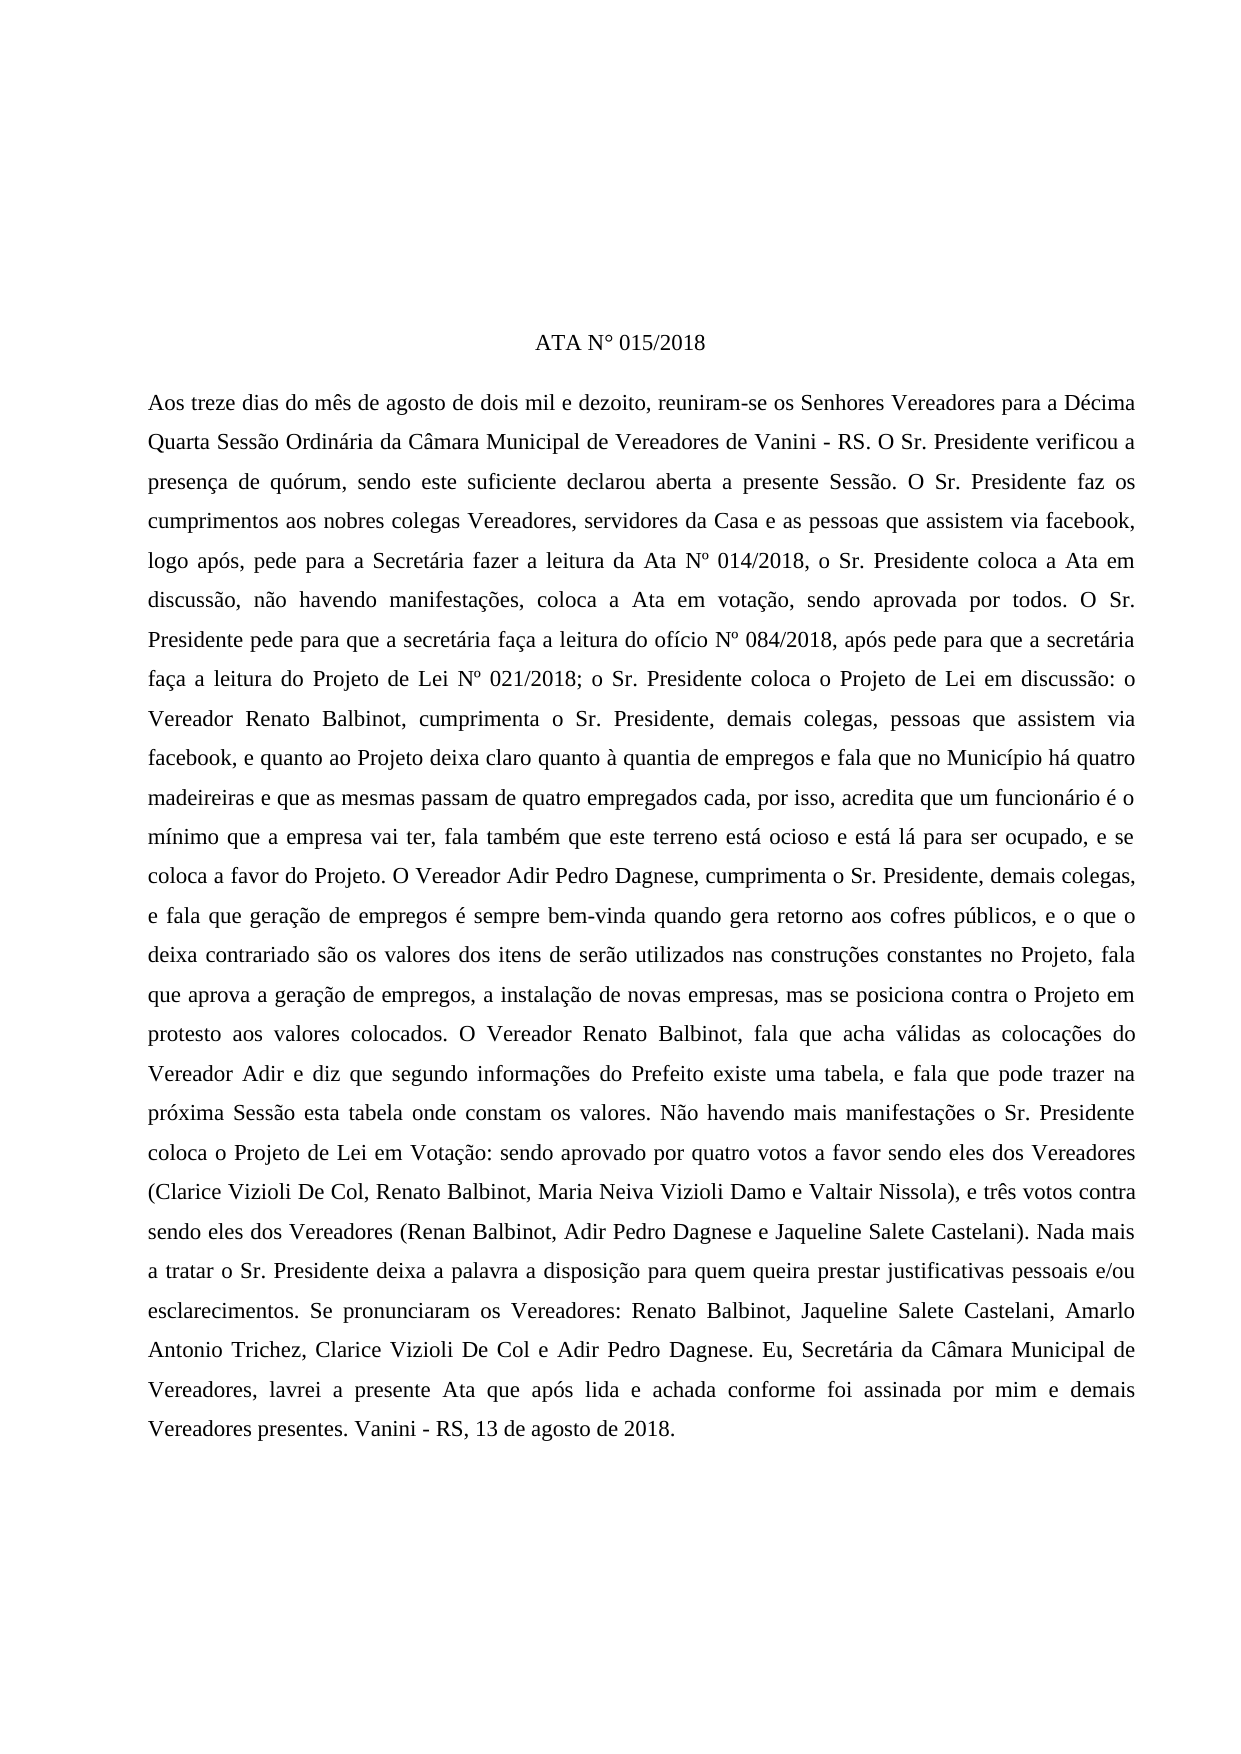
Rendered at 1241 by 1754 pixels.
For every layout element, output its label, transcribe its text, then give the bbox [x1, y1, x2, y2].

text ATA N° 015/2018 [148, 328, 1093, 355]
text Aos treze dias do mês de agosto de dois mil e dezoito, reuniram-se os Senhores Vereadores para a Décima Quarta Sessão Ordinária da Câmara Municipal de Vereadores de Vanini - RS. O Sr. Presidente verificou a presença de quórum, sendo este suficiente declarou aberta a presente Sessão. O Sr. Presidente faz os cumprimentos aos nobres colegas Vereadores, servidores da Casa e as pessoas que assistem via facebook, logo após, pede para a Secretária fazer a leitura da Ata Nº 014/2018, o Sr. Presidente coloca a Ata em discussão, não havendo manifestações, coloca a Ata em votação, sendo aprovada por todos. O Sr. Presidente pede para que a secretária faça a leitura do ofício Nº 084/2018, após pede para que a secretária faça a leitura do Projeto de Lei Nº 021/2018; o Sr. Presidente coloca o Projeto de Lei em discussão: o Vereador Renato Balbinot, cumprimenta o Sr. Presidente, demais colegas, pessoas que assistem via facebook, e quanto ao Projeto deixa claro quanto à quantia de empregos e fala que no Município há quatro madeireiras e que as mesmas passam de quatro empregados cada, por isso, acredita que um funcionário é o mínimo que a empresa vai ter, fala também que este terreno está ocioso e está lá para ser ocupado, e se coloca a favor do Projeto. O Vereador Adir Pedro Dagnese, cumprimenta o Sr. Presidente, demais colegas, e fala que geração de empregos é sempre bem-vinda quando gera retorno aos cofres públicos, e o que o deixa contrariado são os valores dos itens de serão utilizados nas construções constantes no Projeto, fala que aprova a geração de empregos, a instalação de novas empresas, mas se posiciona contra o Projeto em protesto aos valores colocados. O Vereador Renato Balbinot, fala que acha válidas as colocações do Vereador Adir e diz que segundo informações do Prefeito existe uma tabela, e fala que pode trazer na próxima Sessão esta tabela onde constam os valores. Não havendo mais manifestações o Sr. Presidente coloca o Projeto de Lei em Votação: sendo aprovado por quatro votos a favor sendo eles dos Vereadores (Clarice Vizioli De Col, Renato Balbinot, Maria Neiva Vizioli Damo e Valtair Nissola), e três votos contra sendo eles dos Vereadores (Renan Balbinot, Adir Pedro Dagnese e Jaqueline Salete Castelani). Nada mais a tratar o Sr. Presidente deixa a palavra a disposição para quem queira prestar justificativas pessoais e/ou esclarecimentos. Se pronunciaram os Vereadores: Renato Balbinot, Jaqueline Salete Castelani, Amarlo Antonio Trichez, Clarice Vizioli De Col e Adir Pedro Dagnese. Eu, Secretária da Câmara Municipal de Vereadores, lavrei a presente Ata que após lida e achada conforme foi assinada por mim e demais Vereadores presentes. Vanini - RS, 13 de agosto de 2018. [148, 389, 1137, 1442]
